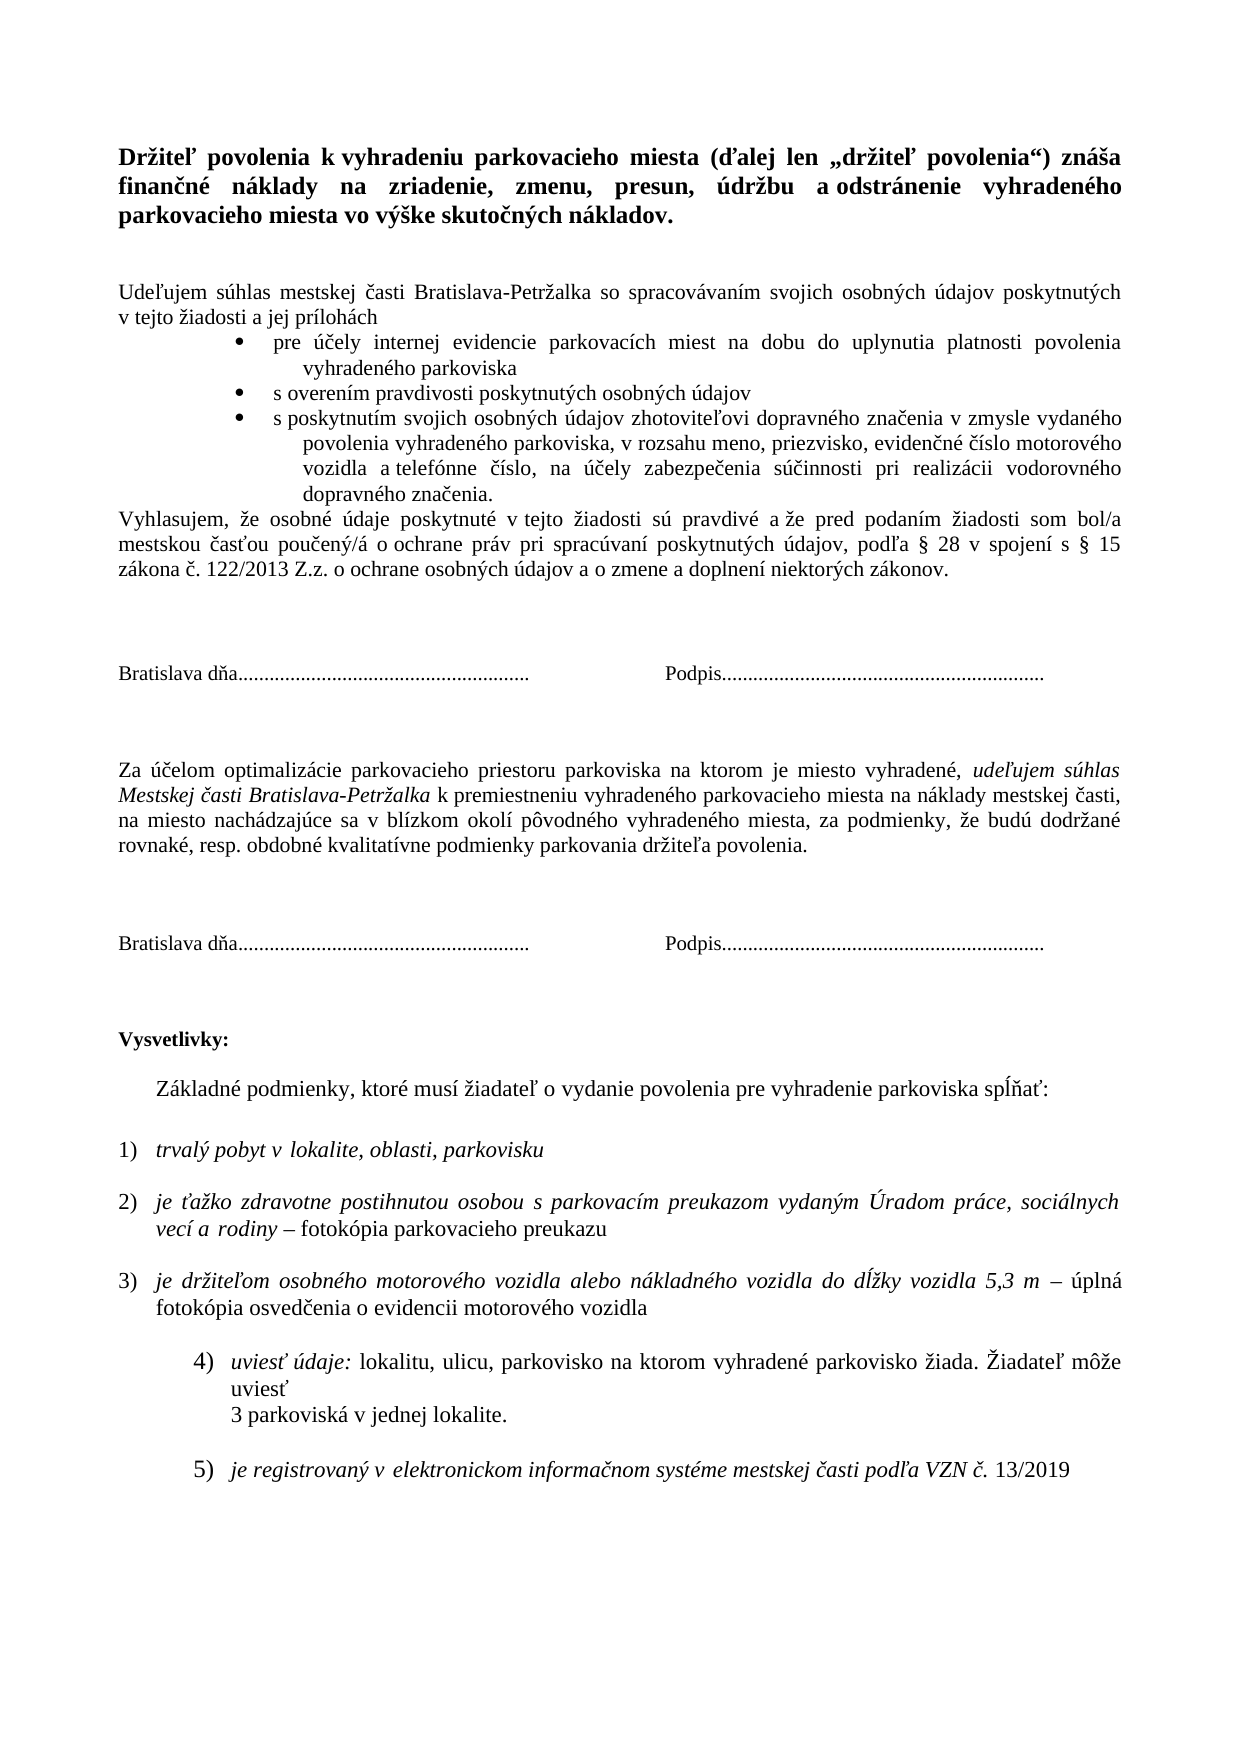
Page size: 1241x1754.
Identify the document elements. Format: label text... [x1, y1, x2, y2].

text 1) trvalý pobyt v lokalite, oblasti, parkovisku [118, 1136, 1122, 1162]
text Bratislava dňa........................................................ Podpis.............................................................. [118, 661, 1122, 684]
text Bratislava dňa........................................................ Podpis.............................................................. [118, 931, 1122, 955]
text Za účelom optimalizácie parkovacieho priestoru parkoviska na ktorom je miesto vyhradené, udeľujem súhlas Mestskej časti Bratislava-Petržalka k premiestneniu vyhradeného parkovacieho miesta na náklady mestskej časti, na miesto nachádzajúce sa v blízkom okolí pôvodného vyhradeného miesta, za podmienky, že budú dodržané rovnaké, resp. obdobné kvalitatívne podmienky parkovania držiteľa povolenia. [118, 757, 1122, 858]
text Držiteľ povolenia k vyhradeniu parkovacieho miesta (ďalej len „držiteľ povolenia“) znáša finančné náklady na zriadenie, zmenu, presun, údržbu a odstránenie vyhradeného parkovacieho miesta vo výške skutočných nákladov. [118, 142, 1122, 228]
list s overením pravdivosti poskytnutých osobných údajov [236, 380, 1122, 405]
text Základné podmienky, ktoré musí žiadateľ o vydanie povolenia pre vyhradenie parkoviska spĺňať: [118, 1075, 1122, 1102]
text Vyhlasujem, že osobné údaje poskytnuté v tejto žiadosti sú pravdivé a že pred podaním žiadosti som bol/a mestskou časťou poučený/á o ochrane práv pri spracúvaní poskytnutých údajov, podľa § 28 v spojení s § 15 zákona č. 122/2013 Z.z. o ochrane osobných údajov a o zmene a doplnení niektorých zákonov. [118, 506, 1122, 581]
list uviesť údaje: lokalitu, ulicu, parkovisko na ktorom vyhradené parkovisko žiada. Žiadateľ môže uviesť 3 parkoviská v jednej lokalite. [193, 1346, 1122, 1428]
text 3) je držiteľom osobného motorového vozidla alebo nákladného vozidla do dĺžky vozidla 5,3 m – úplná fotokópia osvedčenia o evidencii motorového vozidla [118, 1267, 1122, 1320]
list je registrovaný v elektronickom informačnom systéme mestskej časti podľa VZN č. 13/2019 [193, 1454, 1122, 1483]
list pre účely internej evidencie parkovacích miest na dobu do uplynutia platnosti povolenia vyhradeného parkoviska [236, 329, 1122, 380]
list s poskytnutím svojich osobných údajov zhotoviteľovi dopravného značenia v zmysle vydaného povolenia vyhradeného parkoviska, v rozsahu meno, priezvisko, evidenčné číslo motorového vozidla a telefónne číslo, na účely zabezpečenia súčinnosti pri realizácii vodorovného dopravného značenia. [236, 405, 1122, 506]
text 2) je ťažko zdravotne postihnutou osobou s parkovacím preukazom vydaným Úradom práce, sociálnych vecí a rodiny – fotokópia parkovacieho preukazu [118, 1188, 1122, 1241]
text Udeľujem súhlas mestskej časti Bratislava-Petržalka so spracovávaním svojich osobných údajov poskytnutých v tejto žiadosti a jej prílohách [118, 279, 1122, 329]
text Vysvetlivky: [118, 1027, 1122, 1051]
